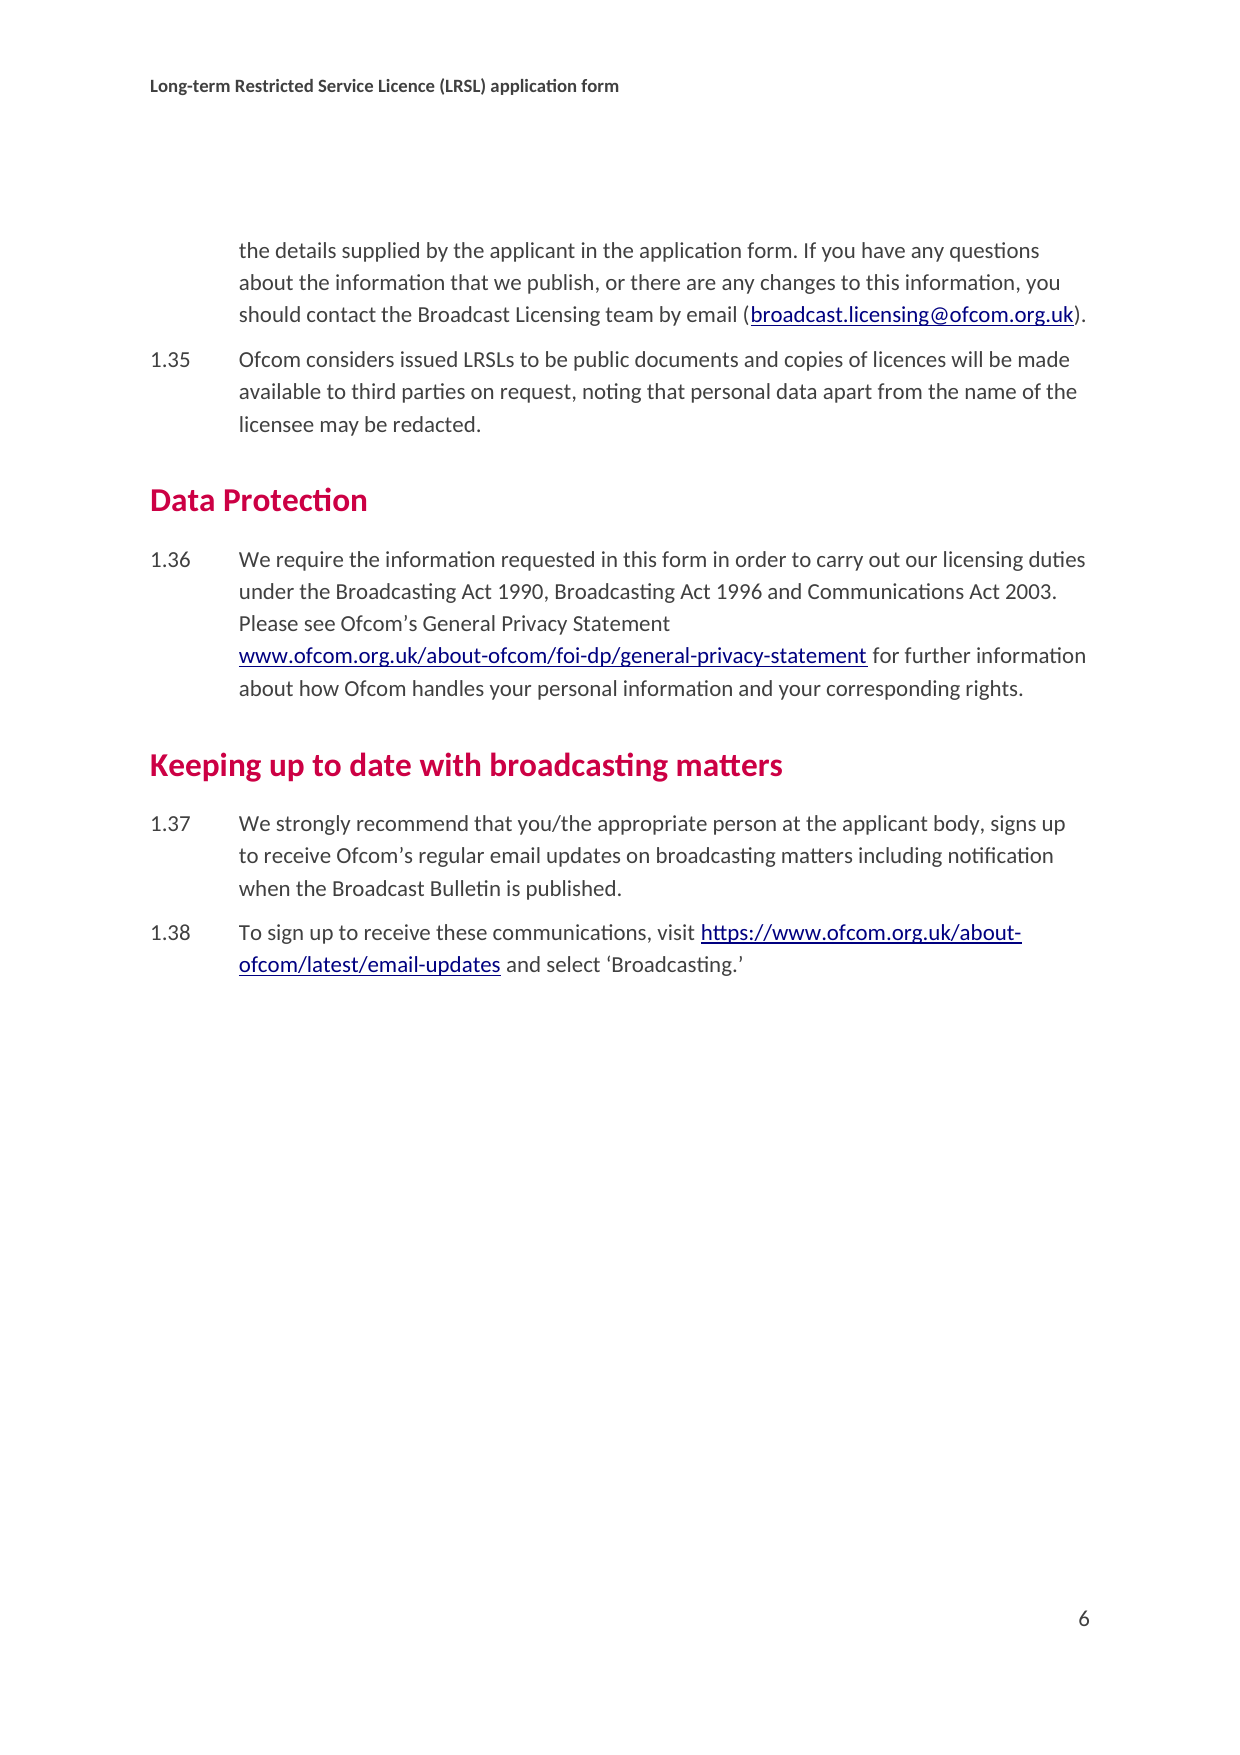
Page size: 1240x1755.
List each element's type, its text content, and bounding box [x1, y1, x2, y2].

subtitle Data Protection [150, 479, 1089, 520]
list We require the information requested in this form in order to carry out our licensing duties under the Broadcasting Act 1990, Broadcasting Act 1996 and Communications Act 2003. Please see Ofcom’s General Privacy Statement www.ofcom.org.uk/about-ofcom/foi-dp/general-privacy-statement for further information about how Ofcom handles your personal information and your corresponding rights. [150, 545, 1089, 702]
list the details supplied by the applicant in the application form. If you have any questions about the information that we publish, or there are any changes to this information, you should contact the Broadcast Licensing team by email (broadcast.licensing@ofcom.org.uk). [150, 236, 1089, 329]
list We strongly recommend that you/the appropriate person at the applicant body, signs up to receive Ofcom’s regular email updates on broadcasting matters including notification when the Broadcast Bulletin is published. [150, 809, 1089, 902]
subtitle Keeping up to date with broadcasting matters [150, 743, 1089, 784]
list To sign up to receive these communications, visit https://www.ofcom.org.uk/about-ofcom/latest/email-updates and select ‘Broadcasting.’ [150, 918, 1089, 978]
list Ofcom considers issued LRSLs to be public documents and copies of licences will be made available to third parties on request, noting that personal data apart from the name of the licensee may be redacted. [150, 345, 1089, 438]
